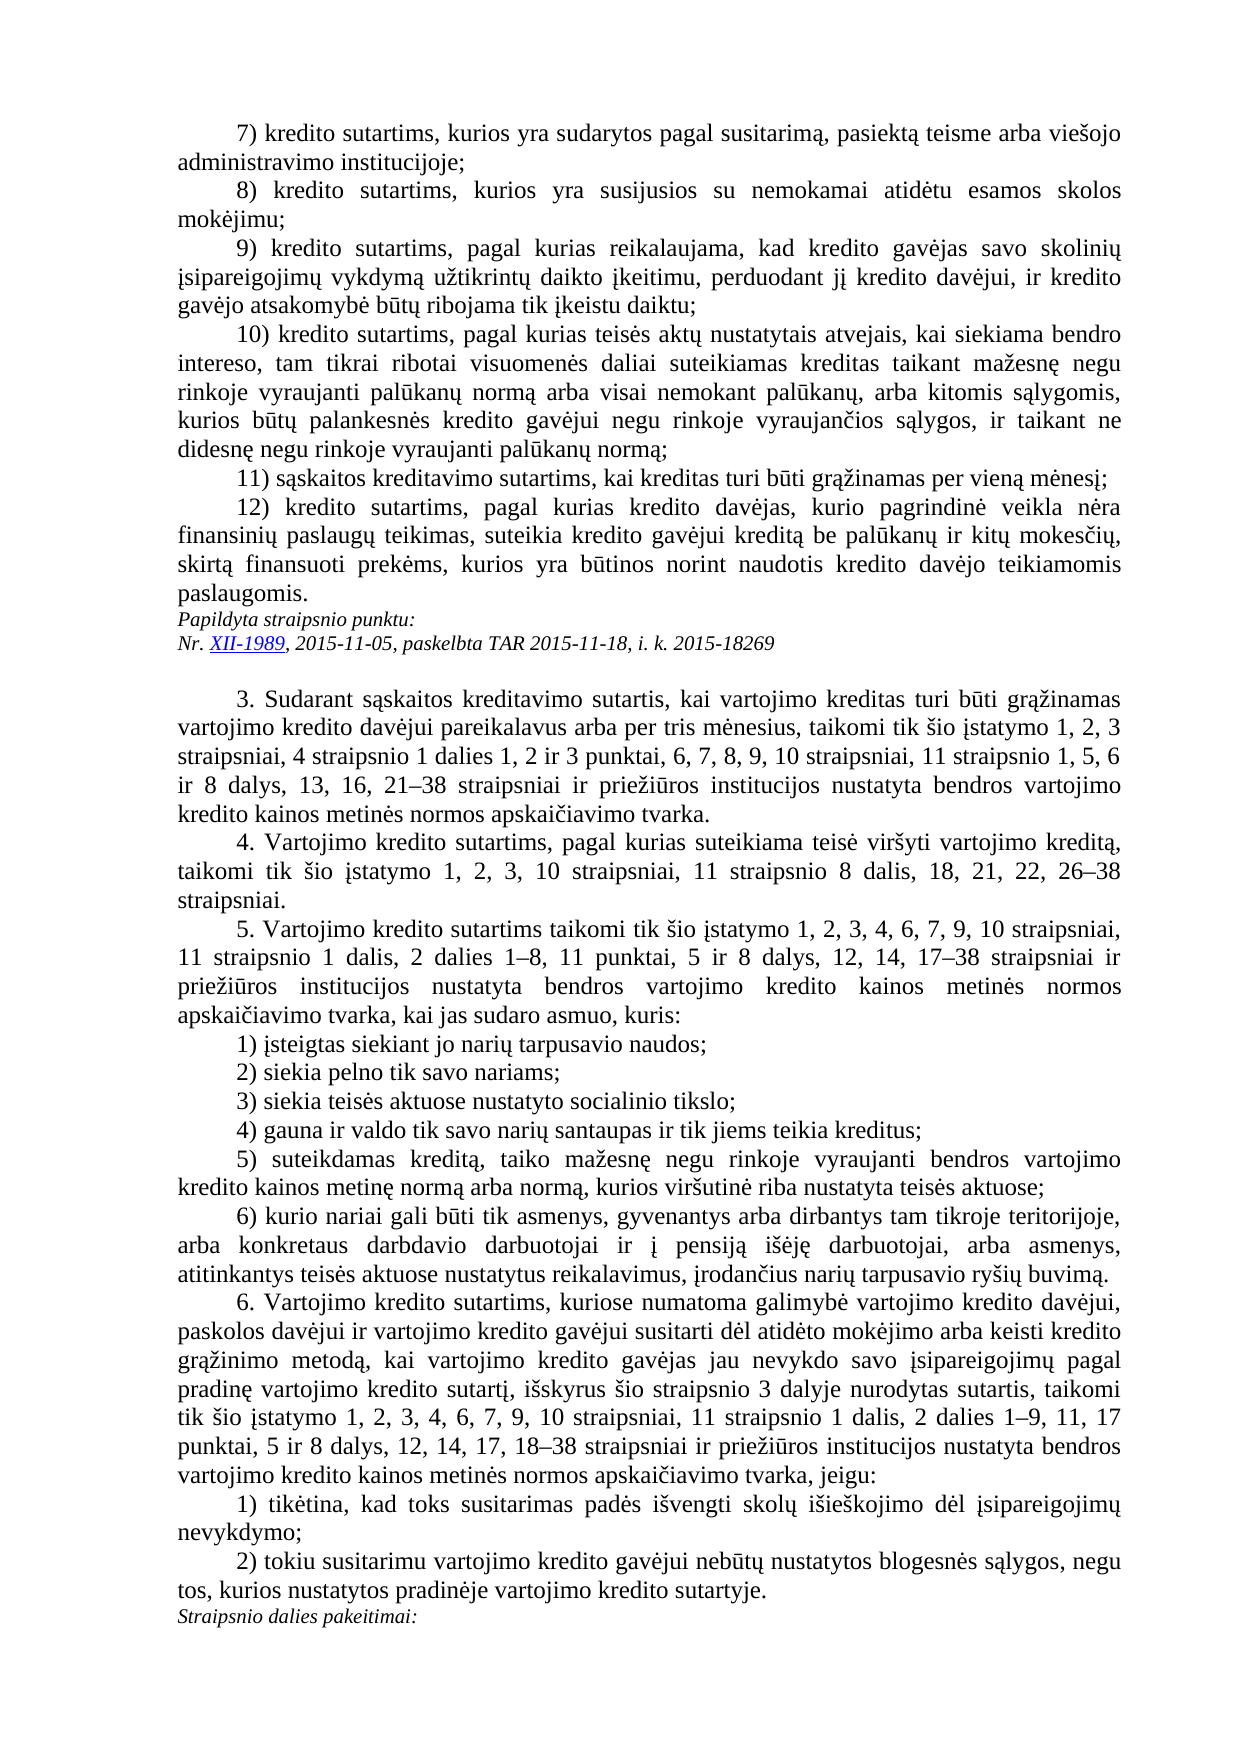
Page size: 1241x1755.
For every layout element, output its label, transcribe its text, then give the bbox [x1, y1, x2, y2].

text 1) įsteigtas siekiant jo narių tarpusavio naudos; [177, 1029, 1122, 1057]
text 6. Vartojimo kredito sutartims, kuriose numatoma galimybė vartojimo kredito davėjui, paskolos davėjui ir vartojimo kredito gavėjui susitarti dėl atidėto mokėjimo arba keisti kredito grąžinimo metodą, kai vartojimo kredito gavėjas jau nevykdo savo įsipareigojimų pagal pradinę vartojimo kredito sutartį, išskyrus šio straipsnio 3 dalyje nurodytas sutartis, taikomi tik šio įstatymo 1, 2, 3, 4, 6, 7, 9, 10 straipsniai, 11 straipsnio 1 dalis, 2 dalies 1–9, 11, 17 punktai, 5 ir 8 dalys, 12, 14, 17, 18–38 straipsniai ir priežiūros institucijos nustatyta bendros vartojimo kredito kainos metinės normos apskaičiavimo tvarka, jeigu: [177, 1287, 1122, 1489]
text 6) kurio nariai gali būti tik asmenys, gyvenantys arba dirbantys tam tikroje teritorijoje, arba konkretaus darbdavio darbuotojai ir į pensiją išėję darbuotojai, arba asmenys, atitinkantys teisės aktuose nustatytus reikalavimus, įrodančius narių tarpusavio ryšių buvimą. [177, 1201, 1122, 1287]
text 10) kredito sutartims, pagal kurias teisės aktų nustatytais atvejais, kai siekiama bendro intereso, tam tikrai ribotai visuomenės daliai suteikiamas kreditas taikant mažesnę negu rinkoje vyraujanti palūkanų normą arba visai nemokant palūkanų, arba kitomis sąlygomis, kurios būtų palankesnės kredito gavėjui negu rinkoje vyraujančios sąlygos, ir taikant ne didesnę negu rinkoje vyraujanti palūkanų normą; [177, 319, 1122, 463]
text 2) siekia pelno tik savo nariams; [177, 1057, 1122, 1086]
text Nr. XII-1989, 2015-11-05, paskelbta TAR 2015-11-18, i. k. 2015-18269 [177, 631, 1122, 655]
text 5. Vartojimo kredito sutartims taikomi tik šio įstatymo 1, 2, 3, 4, 6, 7, 9, 10 straipsniai, 11 straipsnio 1 dalis, 2 dalies 1–8, 11 punktai, 5 ir 8 dalys, 12, 14, 17–38 straipsniai ir priežiūros institucijos nustatyta bendros vartojimo kredito kainos metinės normos apskaičiavimo tvarka, kai jas sudaro asmuo, kuris: [177, 914, 1122, 1029]
text 1) tikėtina, kad toks susitarimas padės išvengti skolų išieškojimo dėl įsipareigojimų nevykdymo; [177, 1489, 1122, 1546]
text 3) siekia teisės aktuose nustatyto socialinio tikslo; [177, 1086, 1122, 1115]
text Papildyta straipsnio punktu: [177, 607, 1122, 631]
text Straipsnio dalies pakeitimai: [177, 1604, 1122, 1628]
text 12) kredito sutartims, pagal kurias kredito davėjas, kurio pagrindinė veikla nėra finansinių paslaugų teikimas, suteikia kredito gavėjui kreditą be palūkanų ir kitų mokesčių, skirtą finansuoti prekėms, kurios yra būtinos norint naudotis kredito davėjo teikiamomis paslaugomis. [177, 492, 1122, 607]
text 4. Vartojimo kredito sutartims, pagal kurias suteikiama teisė viršyti vartojimo kreditą, taikomi tik šio įstatymo 1, 2, 3, 10 straipsniai, 11 straipsnio 8 dalis, 18, 21, 22, 26–38 straipsniai. [177, 827, 1122, 914]
text 9) kredito sutartims, pagal kurias reikalaujama, kad kredito gavėjas savo skolinių įsipareigojimų vykdymą užtikrintų daikto įkeitimu, perduodant jį kredito davėjui, ir kredito gavėjo atsakomybė būtų ribojama tik įkeistu daiktu; [177, 233, 1122, 319]
text 7) kredito sutartims, kurios yra sudarytos pagal susitarimą, pasiektą teisme arba viešojo administravimo institucijoje; [177, 118, 1122, 176]
text 5) suteikdamas kreditą, taiko mažesnę negu rinkoje vyraujanti bendros vartojimo kredito kainos metinę normą arba normą, kurios viršutinė riba nustatyta teisės aktuose; [177, 1144, 1122, 1201]
text 2) tokiu susitarimu vartojimo kredito gavėjui nebūtų nustatytos blogesnės sąlygos, negu tos, kurios nustatytos pradinėje vartojimo kredito sutartyje. [177, 1546, 1122, 1604]
text 8) kredito sutartims, kurios yra susijusios su nemokamai atidėtu esamos skolos mokėjimu; [177, 176, 1122, 233]
text 11) sąskaitos kreditavimo sutartims, kai kreditas turi būti grąžinamas per vieną mėnesį; [177, 463, 1122, 492]
text 4) gauna ir valdo tik savo narių santaupas ir tik jiems teikia kreditus; [177, 1115, 1122, 1144]
text 3. Sudarant sąskaitos kreditavimo sutartis, kai vartojimo kreditas turi būti grąžinamas vartojimo kredito davėjui pareikalavus arba per tris mėnesius, taikomi tik šio įstatymo 1, 2, 3 straipsniai, 4 straipsnio 1 dalies 1, 2 ir 3 punktai, 6, 7, 8, 9, 10 straipsniai, 11 straipsnio 1, 5, 6 ir 8 dalys, 13, 16, 21–38 straipsniai ir priežiūros institucijos nustatyta bendros vartojimo kredito kainos metinės normos apskaičiavimo tvarka. [177, 684, 1122, 827]
